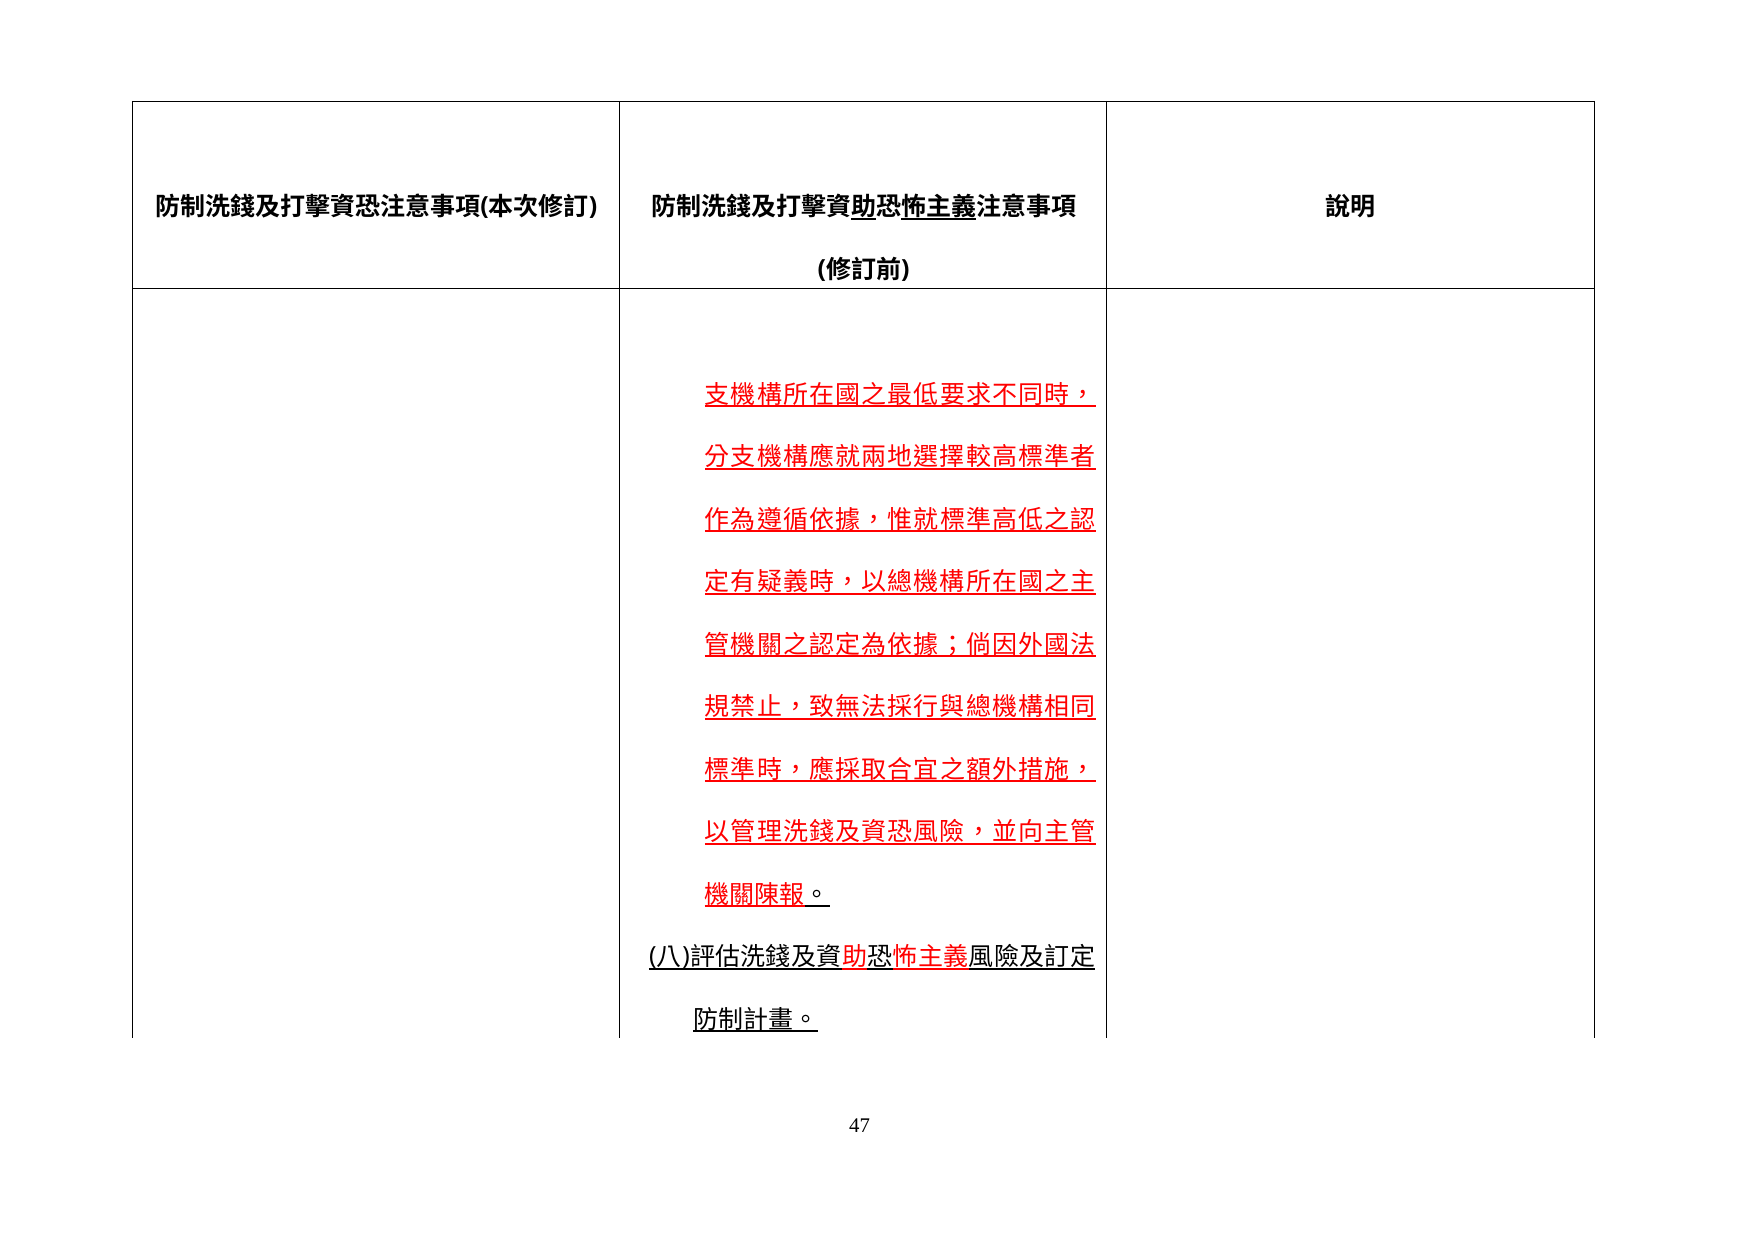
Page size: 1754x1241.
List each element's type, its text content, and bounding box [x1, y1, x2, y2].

table_cell 支機構所在國之最低要求不同時，分支機構應就兩地選擇較高標準者作為遵循依據，惟就標準高低之認定有疑義時，以總機構所在國之主管機關之認定為依據；倘因外國法規禁止，致無法採行與總機構相同標準時，應採取合宜之額外措施，以管理洗錢及資恐風險，並向主管機關陳報。 (八)評估洗錢及資助恐怖主義風險及訂定防制計畫。 [620, 289, 1106, 1038]
table_cell [1107, 289, 1594, 1038]
table_header 防制洗錢及打擊資助恐怖主義注意事項 (修訂前) [620, 102, 1106, 288]
table_header 防制洗錢及打擊資恐注意事項(本次修訂) [133, 102, 619, 288]
table_cell [133, 289, 619, 1038]
table_header 說明 [1107, 102, 1594, 288]
